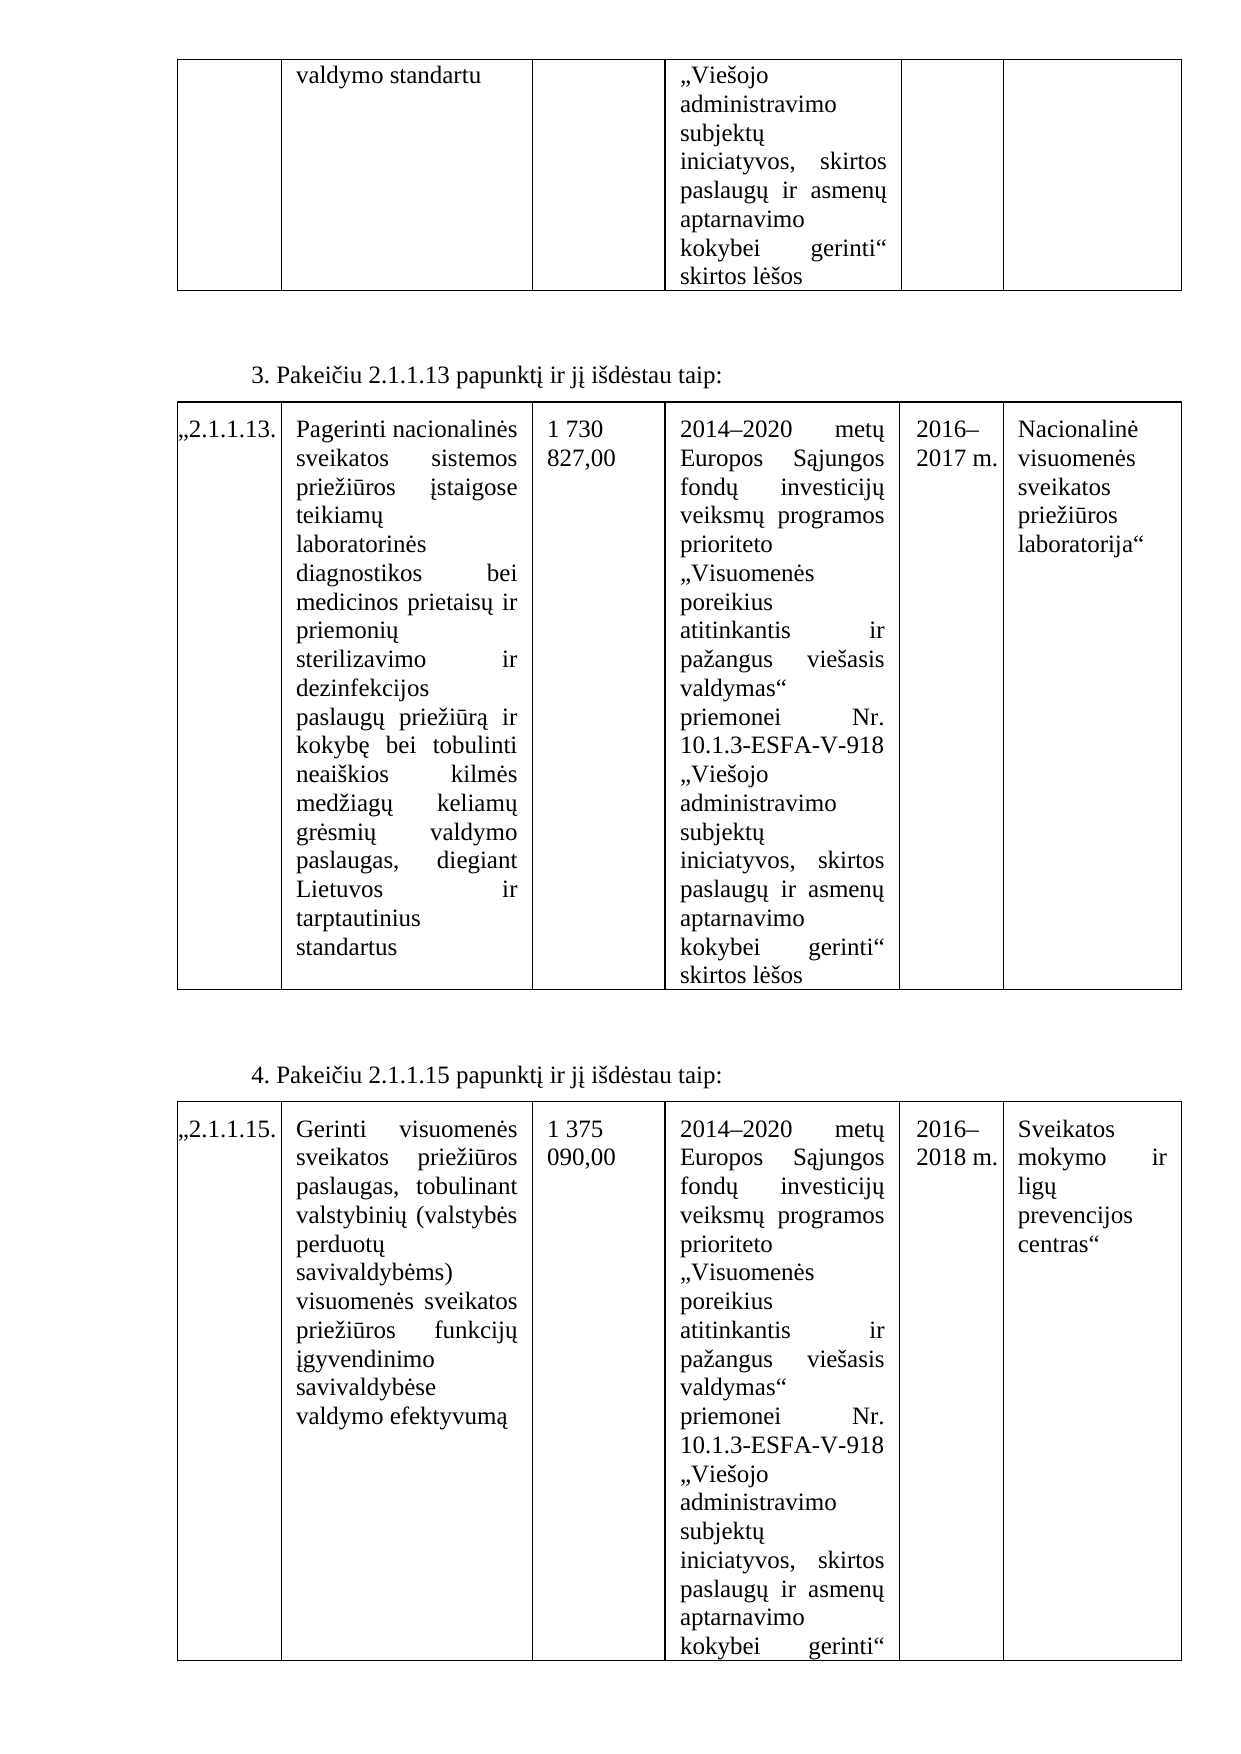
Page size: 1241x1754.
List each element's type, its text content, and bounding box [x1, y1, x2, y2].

table_header 1 375 090,00 [533, 1102, 664, 1660]
table_header „2.1.1.13. [178, 403, 281, 989]
table_header „Viešojo administravimo subjektų iniciatyvos, skirtos paslaugų ir asmenų aptarnavimo kokybei gerinti“ skirtos lėšos [666, 60, 901, 290]
table_header valdymo standartu [282, 60, 532, 290]
text 4. Pakeičiu 2.1.1.15 papunktį ir jį išdėstau taip: [177, 1060, 1181, 1089]
table_header [178, 60, 281, 290]
table_header 2014–2020 metų Europos Sąjungos fondų investicijų veiksmų programos prioriteto „Visuomenės poreikius atitinkantis ir pažangus viešasis valdymas“ priemonei Nr. 10.1.3-ESFA-V-918 „Viešojo administravimo subjektų iniciatyvos, skirtos paslaugų ir asmenų aptarnavimo kokybei gerinti“ skirtos lėšos [666, 403, 899, 989]
table_header 2016–2017 m. [900, 403, 1003, 989]
table_header Pagerinti nacionalinės sveikatos sistemos priežiūros įstaigose teikiamų laboratorinės diagnostikos bei medicinos prietaisų ir priemonių sterilizavimo ir dezinfekcijos paslaugų priežiūrą ir kokybę bei tobulinti neaiškios kilmės medžiagų keliamų grėsmių valdymo paslaugas, diegiant Lietuvos ir tarptautinius standartus [282, 403, 532, 989]
table_header [902, 60, 1003, 290]
table_header [533, 60, 664, 290]
table_header Gerinti visuomenės sveikatos priežiūros paslaugas, tobulinant valstybinių (valstybės perduotų savivaldybėms) visuomenės sveikatos priežiūros funkcijų įgyvendinimo savivaldybėse valdymo efektyvumą [282, 1102, 532, 1660]
table_header Sveikatos mokymo ir ligų prevencijos centras“ [1004, 1102, 1181, 1660]
table_header „2.1.1.15. [178, 1102, 281, 1660]
table_header Nacionalinė visuomenės sveikatos priežiūros laboratorija“ [1004, 403, 1181, 989]
table_header 2016–2018 m. [900, 1102, 1003, 1660]
text 3. Pakeičiu 2.1.1.13 papunktį ir jį išdėstau taip: [177, 361, 1181, 389]
table_header 1 730 827,00 [533, 403, 664, 989]
table_header 2014–2020 metų Europos Sąjungos fondų investicijų veiksmų programos prioriteto „Visuomenės poreikius atitinkantis ir pažangus viešasis valdymas“ priemonei Nr. 10.1.3-ESFA-V-918 „Viešojo administravimo subjektų iniciatyvos, skirtos paslaugų ir asmenų aptarnavimo kokybei gerinti“ [666, 1102, 899, 1660]
table_header [1004, 60, 1181, 290]
